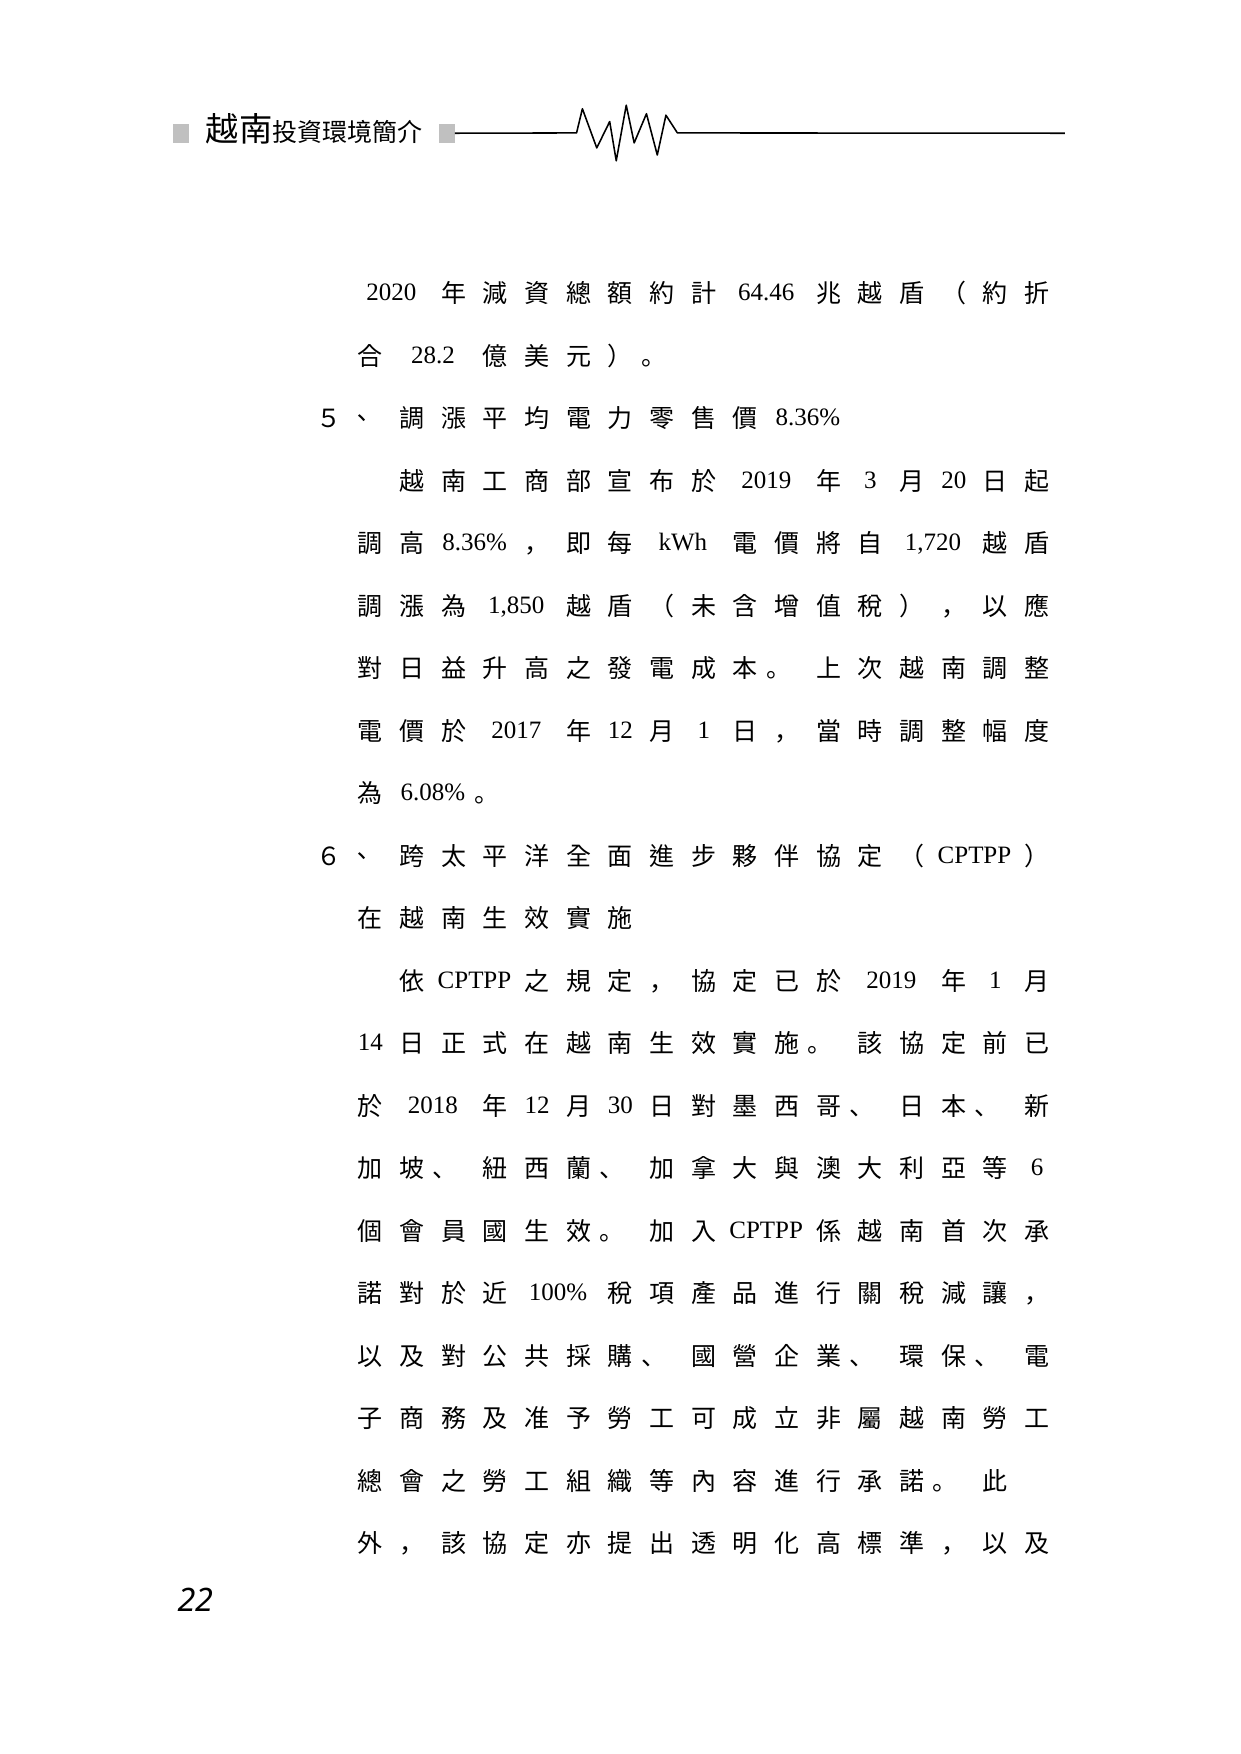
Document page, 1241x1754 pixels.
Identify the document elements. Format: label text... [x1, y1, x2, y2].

text 2020年減資總額約計64.46兆越盾（約折合28.2億美元）。 [330, 250, 1058, 375]
text 越南工商部宣布於2019年3月20日起調高8.36%，即每kWh電價將自1,720越盾調漲為1,850越盾（未含增值稅），以應對日益升高之發電成本。上次越南調整電價於2017年12月1日，當時調整幅度為6.08%。 [330, 438, 1058, 813]
text 依CPTPP之規定，協定已於2019年1月14日正式在越南生效實施。該協定前已於2018年12月30日對墨西哥、日本、新加坡、紐西蘭、加拿大與澳大利亞等6個會員國生效。加入CPTPP係越南首次承諾對於近100%稅項產品進行關稅減讓，以及對公共採購、國營企業、環保、電子商務及准予勞工可成立非屬越南勞工總會之勞工組織等內容進行承諾。此外，該協定亦提出透明化高標準，以及 [330, 938, 1058, 1563]
text ６、跨太平洋全面進步夥伴協定（CPTPP）在越南生效實施 [281, 813, 1058, 938]
text ５、調漲平均電力零售價8.36% [281, 375, 1058, 438]
